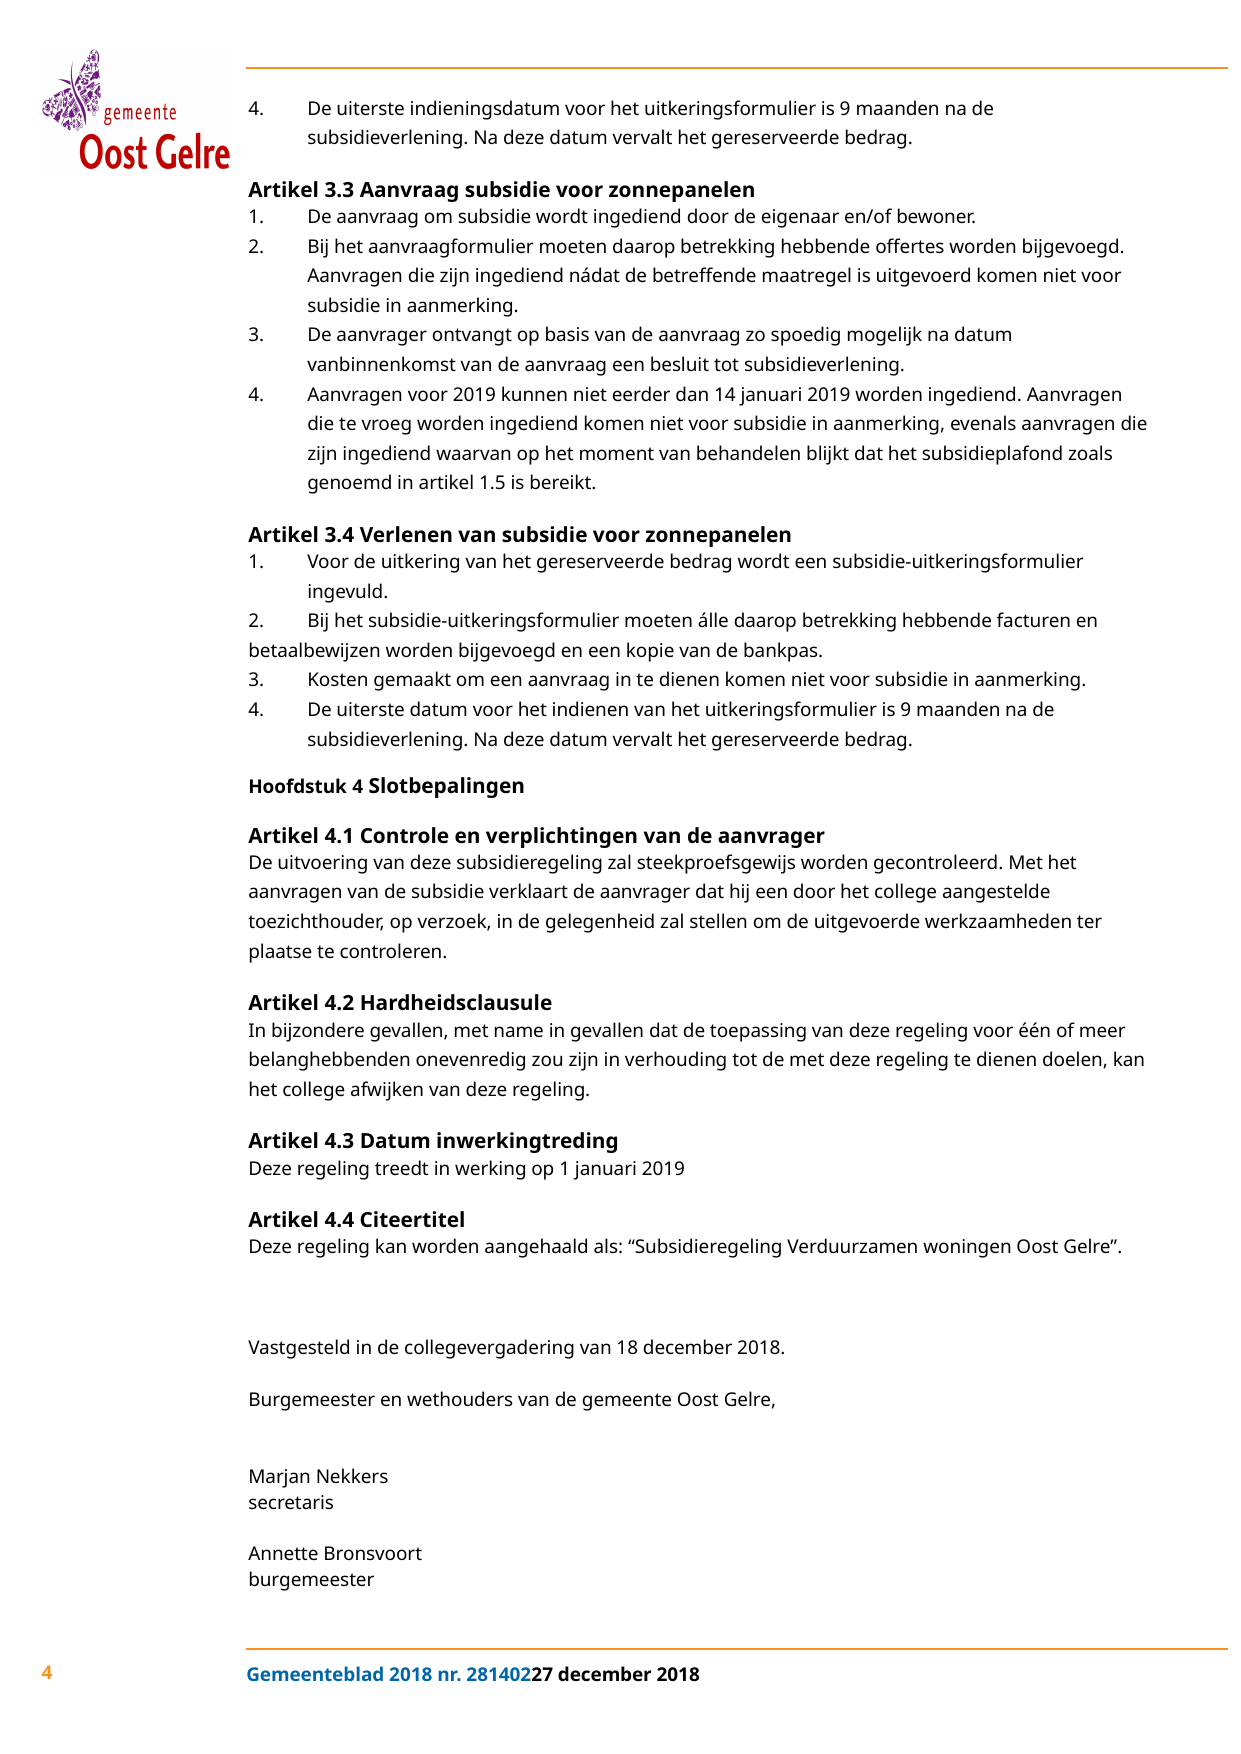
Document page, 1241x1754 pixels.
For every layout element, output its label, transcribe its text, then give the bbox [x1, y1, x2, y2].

text Annette Bronsvoort [248, 1540, 1152, 1566]
text Vastgesteld in de collegevergadering van 18 december 2018. [248, 1334, 1152, 1360]
text Artikel 4.4 Citeertitel [248, 1205, 1152, 1234]
list Bij het subsidie-uitkeringsformulier moeten álle daarop betrekking hebbende facturen en [248, 607, 1152, 633]
text secretaris [248, 1489, 1152, 1515]
text Deze regeling kan worden aangehaald als: “Subsidieregeling Verduurzamen woningen Oost Gelre”. [248, 1234, 1152, 1259]
text De uitvoering van deze subsidieregeling zal steekproefsgewijs worden gecontroleerd. Met het aanvragen van de subsidie verklaart de aanvrager dat hij een door het college aangestelde toezichthouder, op verzoek, in de gelegenheid zal stellen om de uitgevoerde werkzaamheden ter plaatse te controleren. [248, 849, 1152, 964]
text Artikel 4.2 Hardheidsclausule [248, 988, 1152, 1017]
list De aanvraag om subsidie wordt ingediend door de eigenaar en/of bewoner. [248, 203, 1152, 229]
text burgemeester [248, 1566, 1152, 1592]
list De aanvrager ontvangt op basis van de aanvraag zo spoedig mogelijk na datum vanbinnenkomst van de aanvraag een besluit tot subsidieverlening. [248, 322, 1152, 377]
text Artikel 4.1 Controle en verplichtingen van de aanvrager [248, 821, 1152, 849]
text Artikel 3.4 Verlenen van subsidie voor zonnepanelen [248, 520, 1152, 548]
text Hoofdstuk 4 Slotbepalingen [248, 771, 1152, 800]
text betaalbewijzen worden bijgevoegd en een kopie van de bankpas. [248, 637, 1152, 663]
text Deze regeling treedt in werking op 1 januari 2019 [248, 1155, 1152, 1181]
text Marjan Nekkers [248, 1463, 1152, 1489]
text Burgemeester en wethouders van de gemeente Oost Gelre, [248, 1386, 1152, 1412]
list Kosten gemaakt om een aanvraag in te dienen komen niet voor subsidie in aanmerking. [248, 667, 1152, 692]
text Artikel 3.3 Aanvraag subsidie voor zonnepanelen [248, 175, 1152, 203]
list De uiterste datum voor het indienen van het uitkeringsformulier is 9 maanden na de subsidieverlening. Na deze datum vervalt het gereserveerde bedrag. [248, 696, 1152, 752]
list Aanvragen voor 2019 kunnen niet eerder dan 14 januari 2019 worden ingediend. Aanvragen die te vroeg worden ingediend komen niet voor subsidie in aanmerking, evenals aanvragen die zijn ingediend waarvan op het moment van behandelen blijkt dat het subsidieplafond zoals genoemd in artikel 1.5 is bereikt. [248, 381, 1152, 495]
list De uiterste indieningsdatum voor het uitkeringsformulier is 9 maanden na de subsidieverlening. Na deze datum vervalt het gereserveerde bedrag. [248, 95, 1152, 150]
text Artikel 4.3 Datum inwerkingtreding [248, 1126, 1152, 1155]
list Bij het aanvraagformulier moeten daarop betrekking hebbende offertes worden bijgevoegd. Aanvragen die zijn ingediend nádat de betreffende maatregel is uitgevoerd komen niet voor subsidie in aanmerking. [248, 233, 1152, 318]
text In bijzondere gevallen, met name in gevallen dat de toepassing van deze regeling voor één of meer belanghebbenden onevenredig zou zijn in verhouding tot de met deze regeling te dienen doelen, kan het college afwijken van deze regeling. [248, 1017, 1152, 1102]
picture [41, 47, 231, 172]
list Voor de uitkering van het gereserveerde bedrag wordt een subsidie-uitkeringsformulier ingevuld. [248, 548, 1152, 604]
